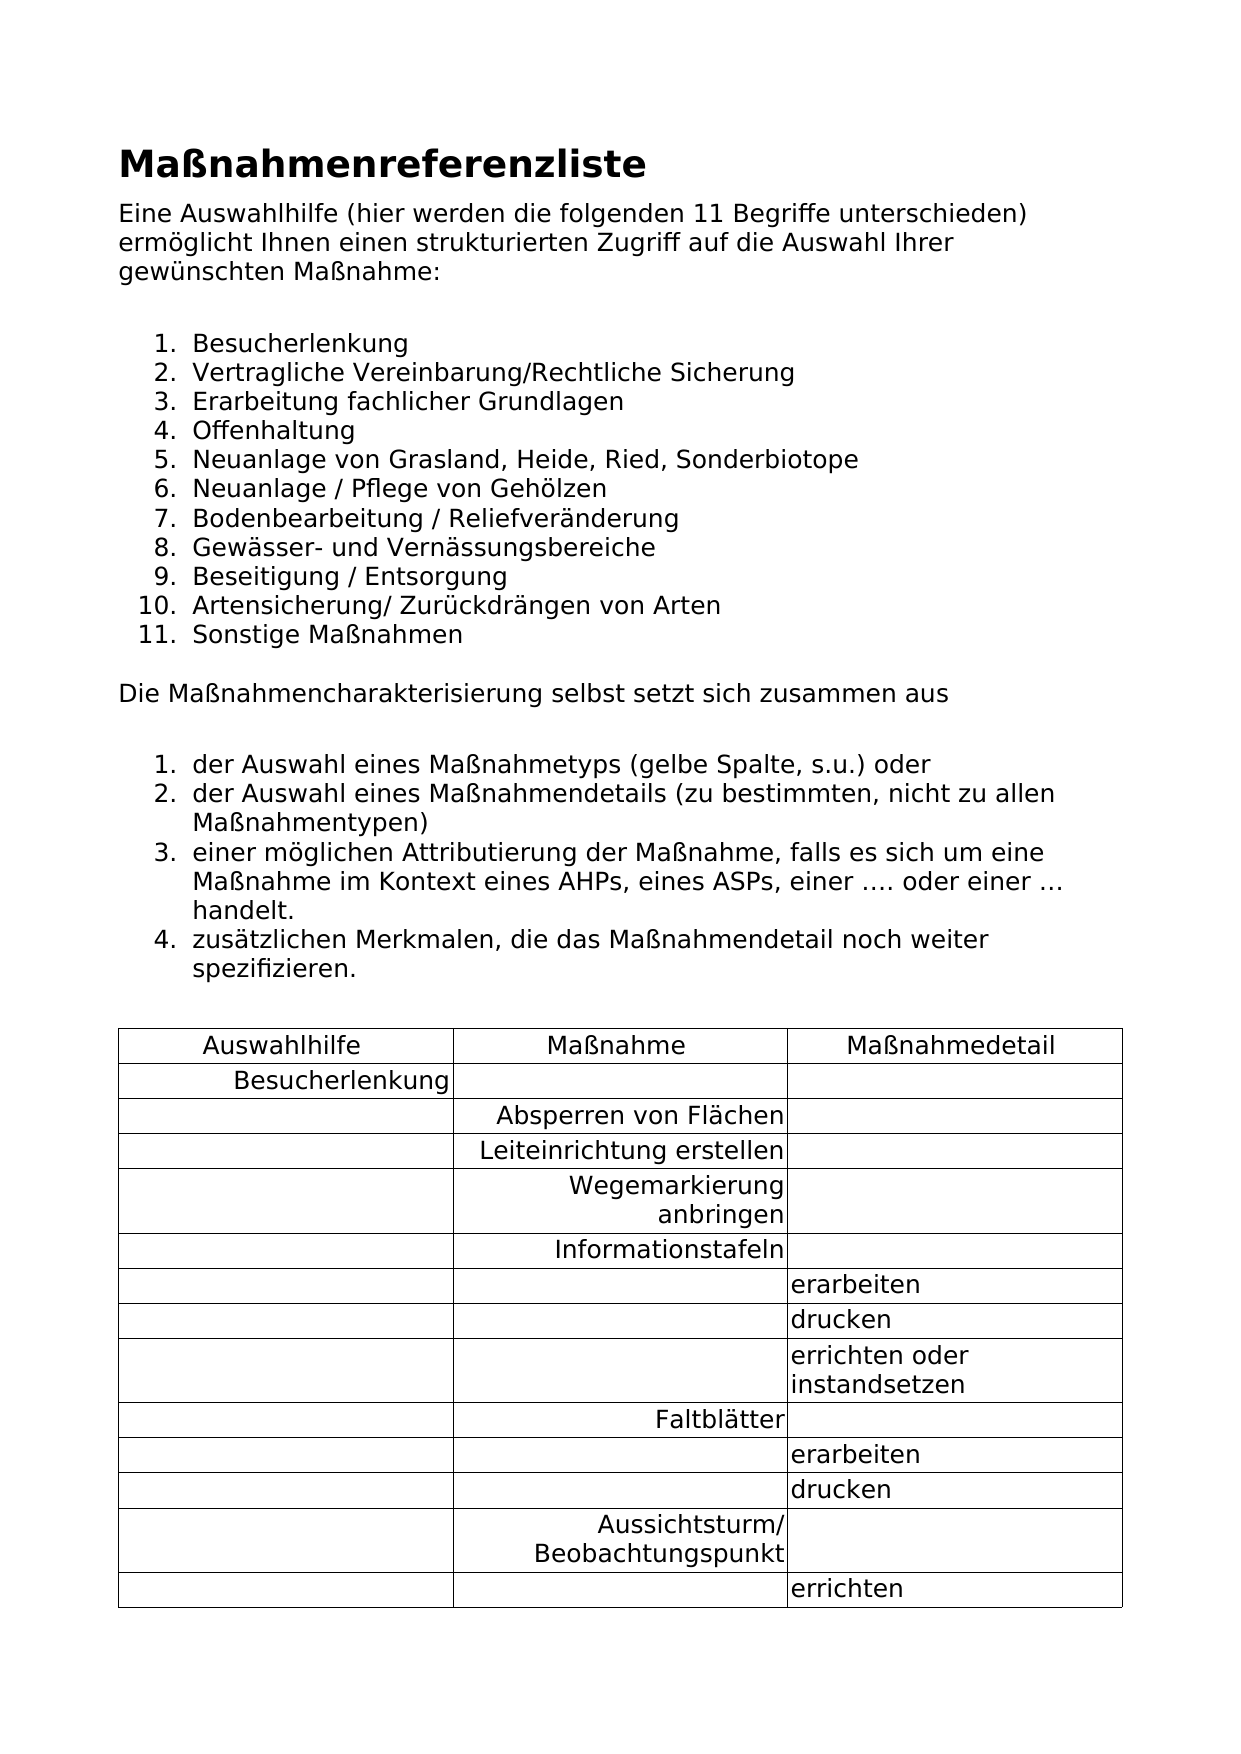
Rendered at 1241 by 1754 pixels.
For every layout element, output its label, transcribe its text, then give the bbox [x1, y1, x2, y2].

table_cell [788, 1134, 1122, 1168]
table_cell [119, 1509, 453, 1572]
table_cell [119, 1473, 453, 1507]
table_cell [119, 1099, 453, 1133]
table_cell [454, 1473, 787, 1507]
table_cell Faltblätter [454, 1403, 787, 1437]
list Gewässer- und Vernässungsbereiche [177, 533, 1122, 562]
text Die Maßnahmencharakterisierung selbst setzt sich zusammen aus [118, 679, 1122, 708]
list Artensicherung/ Zurückdrängen von Arten [177, 591, 1122, 620]
table_cell Absperren von Flächen [454, 1099, 787, 1133]
table_cell [454, 1304, 787, 1338]
table_cell Leiteinrichtung erstellen [454, 1134, 787, 1168]
list Offenhaltung [177, 416, 1122, 445]
table_cell drucken [788, 1473, 1122, 1507]
table_cell [454, 1573, 787, 1607]
table_header Maßnahmedetail [788, 1029, 1122, 1063]
table_cell [119, 1169, 453, 1232]
list einer möglichen Attributierung der Maßnahme, falls es sich um eine Maßnahme im Kontext eines AHPs, eines ASPs, einer …. oder einer … handelt. [177, 838, 1122, 925]
list Besucherlenkung [177, 329, 1122, 358]
table_cell [788, 1099, 1122, 1133]
table_cell [119, 1269, 453, 1303]
table_cell [454, 1438, 787, 1472]
table_cell erarbeiten [788, 1438, 1122, 1472]
table_cell drucken [788, 1304, 1122, 1338]
table_cell Informationstafeln [454, 1234, 787, 1268]
table_cell errichten oder instandsetzen [788, 1339, 1122, 1402]
table_cell [119, 1339, 453, 1402]
table_cell [119, 1573, 453, 1607]
table_cell [454, 1064, 787, 1098]
list zusätzlichen Merkmalen, die das Maßnahmendetail noch weiter spezifizieren. [177, 925, 1122, 983]
table_cell [119, 1403, 453, 1437]
list der Auswahl eines Maßnahmetyps (gelbe Spalte, s.u.) oder [177, 750, 1122, 779]
table_header Auswahlhilfe [119, 1029, 453, 1063]
list Vertragliche Vereinbarung/Rechtliche Sicherung [177, 358, 1122, 387]
table_cell [788, 1234, 1122, 1268]
list Beseitigung / Entsorgung [177, 562, 1122, 591]
table_cell [119, 1234, 453, 1268]
table_cell [454, 1339, 787, 1402]
table_cell Besucherlenkung [119, 1064, 453, 1098]
table_cell [119, 1134, 453, 1168]
table_cell [454, 1269, 787, 1303]
table_cell Aussichtsturm/Beobachtungspunkt [454, 1509, 787, 1572]
table_cell [119, 1304, 453, 1338]
table_cell [788, 1403, 1122, 1437]
text Eine Auswahlhilfe (hier werden die folgenden 11 Begriffe unterschieden) ermöglicht Ihnen einen strukturierten Zugriff auf die Auswahl Ihrer gewünschten Maßnahme: [118, 199, 1122, 287]
list Erarbeitung fachlicher Grundlagen [177, 387, 1122, 416]
list Sonstige Maßnahmen [177, 620, 1122, 649]
table_cell Wegemarkierung anbringen [454, 1169, 787, 1232]
list Bodenbearbeitung / Reliefveränderung [177, 504, 1122, 533]
list der Auswahl eines Maßnahmendetails (zu bestimmten, nicht zu allen Maßnahmentypen) [177, 779, 1122, 838]
table_cell [788, 1509, 1122, 1572]
table_cell [119, 1438, 453, 1472]
table_cell errichten [788, 1573, 1122, 1607]
table_cell [788, 1064, 1122, 1098]
table_cell erarbeiten [788, 1269, 1122, 1303]
table_cell [788, 1169, 1122, 1232]
subtitle Maßnahmenreferenzliste [118, 143, 1122, 187]
list Neuanlage von Grasland, Heide, Ried, Sonderbiotope [177, 445, 1122, 474]
list Neuanlage / Pflege von Gehölzen [177, 474, 1122, 504]
table_header Maßnahme [454, 1029, 787, 1063]
